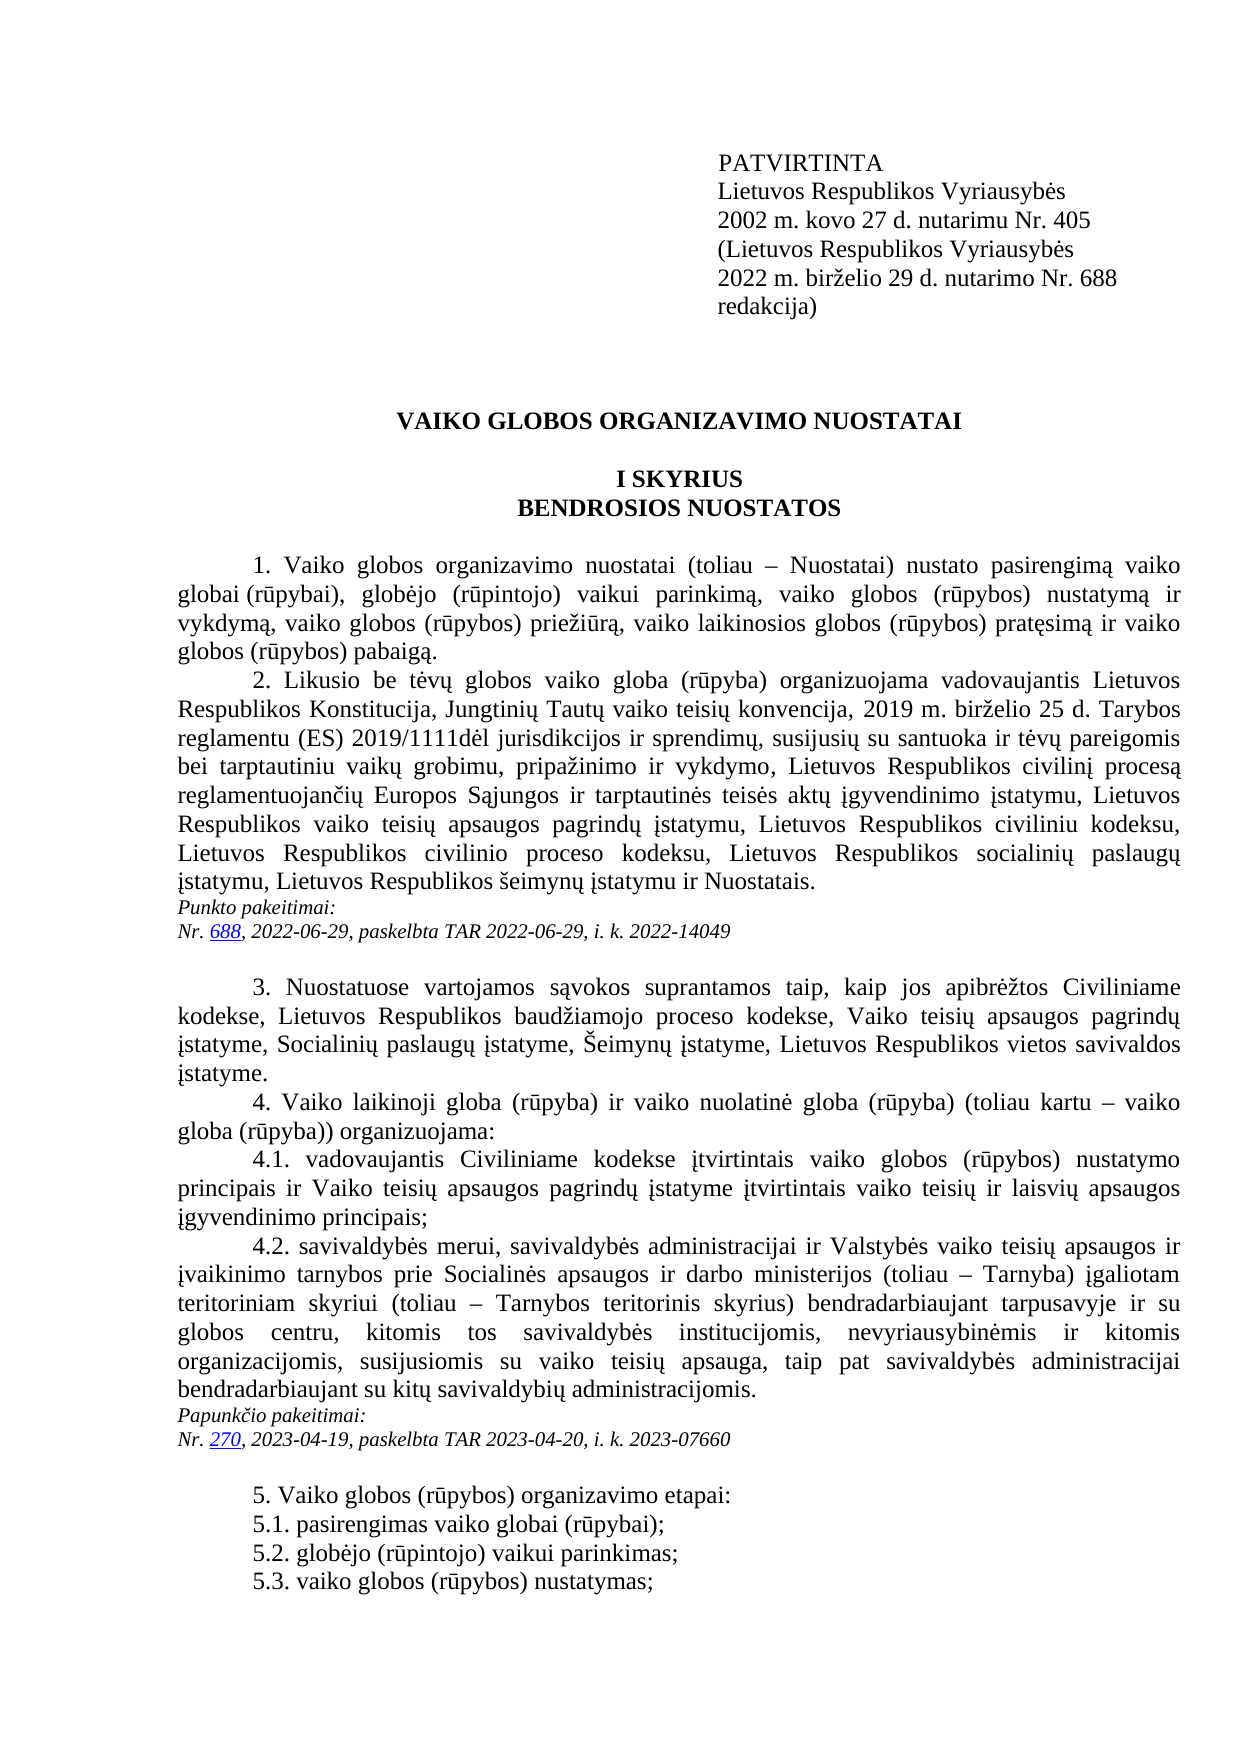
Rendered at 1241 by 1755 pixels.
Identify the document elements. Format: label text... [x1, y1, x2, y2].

text 2022 m. birželio 29 d. nutarimo Nr. 688 [582, 263, 1181, 291]
text Nr. 270, 2023-04-19, paskelbta TAR 2023-04-20, i. k. 2023-07660 [177, 1427, 1181, 1451]
text 5. Vaiko globos (rūpybos) organizavimo etapai: [177, 1480, 1181, 1509]
text PATVIRTINTA [717, 148, 1181, 176]
text Papunkčio pakeitimai: [177, 1403, 1181, 1427]
text 5.1. pasirengimas vaiko globai (rūpybai); [177, 1509, 1181, 1538]
text 3. Nuostatuose vartojamos sąvokos suprantamos taip, kaip jos apibrėžtos Civiliniame kodekse, Lietuvos Respublikos baudžiamojo proceso kodekse, Vaiko teisių apsaugos pagrindų įstatyme, Socialinių paslaugų įstatyme, Šeimynų įstatyme, Lietuvos Respublikos vietos savivaldos įstatyme. [177, 972, 1181, 1087]
text I SKYRIUS [177, 464, 1181, 493]
text 4.1. vadovaujantis Civiliniame kodekse įtvirtintais vaiko globos (rūpybos) nustatymo principais ir Vaiko teisių apsaugos pagrindų įstatyme įtvirtintais vaiko teisių ir laisvių apsaugos įgyvendinimo principais; [177, 1144, 1181, 1231]
text 2. Likusio be tėvų globos vaiko globa (rūpyba) organizuojama vadovaujantis Lietuvos Respublikos Konstitucija, Jungtinių Tautų vaiko teisių konvencija, 2019 m. birželio 25 d. Tarybos reglamentu (ES) 2019/1111dėl jurisdikcijos ir sprendimų, susijusių su santuoka ir tėvų pareigomis bei tarptautiniu vaikų grobimu, pripažinimo ir vykdymo, Lietuvos Respublikos civilinį procesą reglamentuojančių Europos Sąjungos ir tarptautinės teisės aktų įgyvendinimo įstatymu, Lietuvos Respublikos vaiko teisių apsaugos pagrindų įstatymu, Lietuvos Respublikos civiliniu kodeksu, Lietuvos Respublikos civilinio proceso kodeksu, Lietuvos Respublikos socialinių paslaugų įstatymu, Lietuvos Respublikos šeimynų įstatymu ir Nuostatais. [177, 665, 1181, 895]
text 2002 m. kovo 27 d. nutarimu Nr. 405 [582, 205, 1181, 234]
text BENDROSIOS NUOSTATOS [177, 493, 1181, 521]
text 1. Vaiko globos organizavimo nuostatai (toliau – Nuostatai) nustato pasirengimą vaiko globai (rūpybai), globėjo (rūpintojo) vaikui parinkimą, vaiko globos (rūpybos) nustatymą ir vykdymą, vaiko globos (rūpybos) priežiūrą, vaiko laikinosios globos (rūpybos) pratęsimą ir vaiko globos (rūpybos) pabaigą. [177, 550, 1181, 665]
text 5.3. vaiko globos (rūpybos) nustatymas; [177, 1566, 1181, 1595]
text redakcija) [582, 291, 1181, 320]
text VAIKO GLOBOS ORGANIZAVIMO NUOSTATAI [177, 406, 1181, 435]
text Punkto pakeitimai: [177, 895, 1181, 919]
text 4. Vaiko laikinoji globa (rūpyba) ir vaiko nuolatinė globa (rūpyba) (toliau kartu – vaiko globa (rūpyba)) organizuojama: [177, 1087, 1181, 1144]
text Lietuvos Respublikos Vyriausybės [717, 176, 1181, 205]
text 5.2. globėjo (rūpintojo) vaikui parinkimas; [177, 1538, 1181, 1566]
text Nr. 688, 2022-06-29, paskelbta TAR 2022-06-29, i. k. 2022-14049 [177, 919, 1181, 943]
text 4.2. savivaldybės merui, savivaldybės administracijai ir Valstybės vaiko teisių apsaugos ir įvaikinimo tarnybos prie Socialinės apsaugos ir darbo ministerijos (toliau – Tarnyba) įgaliotam teritoriniam skyriui (toliau – Tarnybos teritorinis skyrius) bendradarbiaujant tarpusavyje ir su globos centru, kitomis tos savivaldybės institucijomis, nevyriausybinėmis ir kitomis organizacijomis, susijusiomis su vaiko teisių apsauga, taip pat savivaldybės administracijai bendradarbiaujant su kitų savivaldybių administracijomis. [177, 1231, 1181, 1403]
text (Lietuvos Respublikos Vyriausybės [582, 234, 1181, 263]
